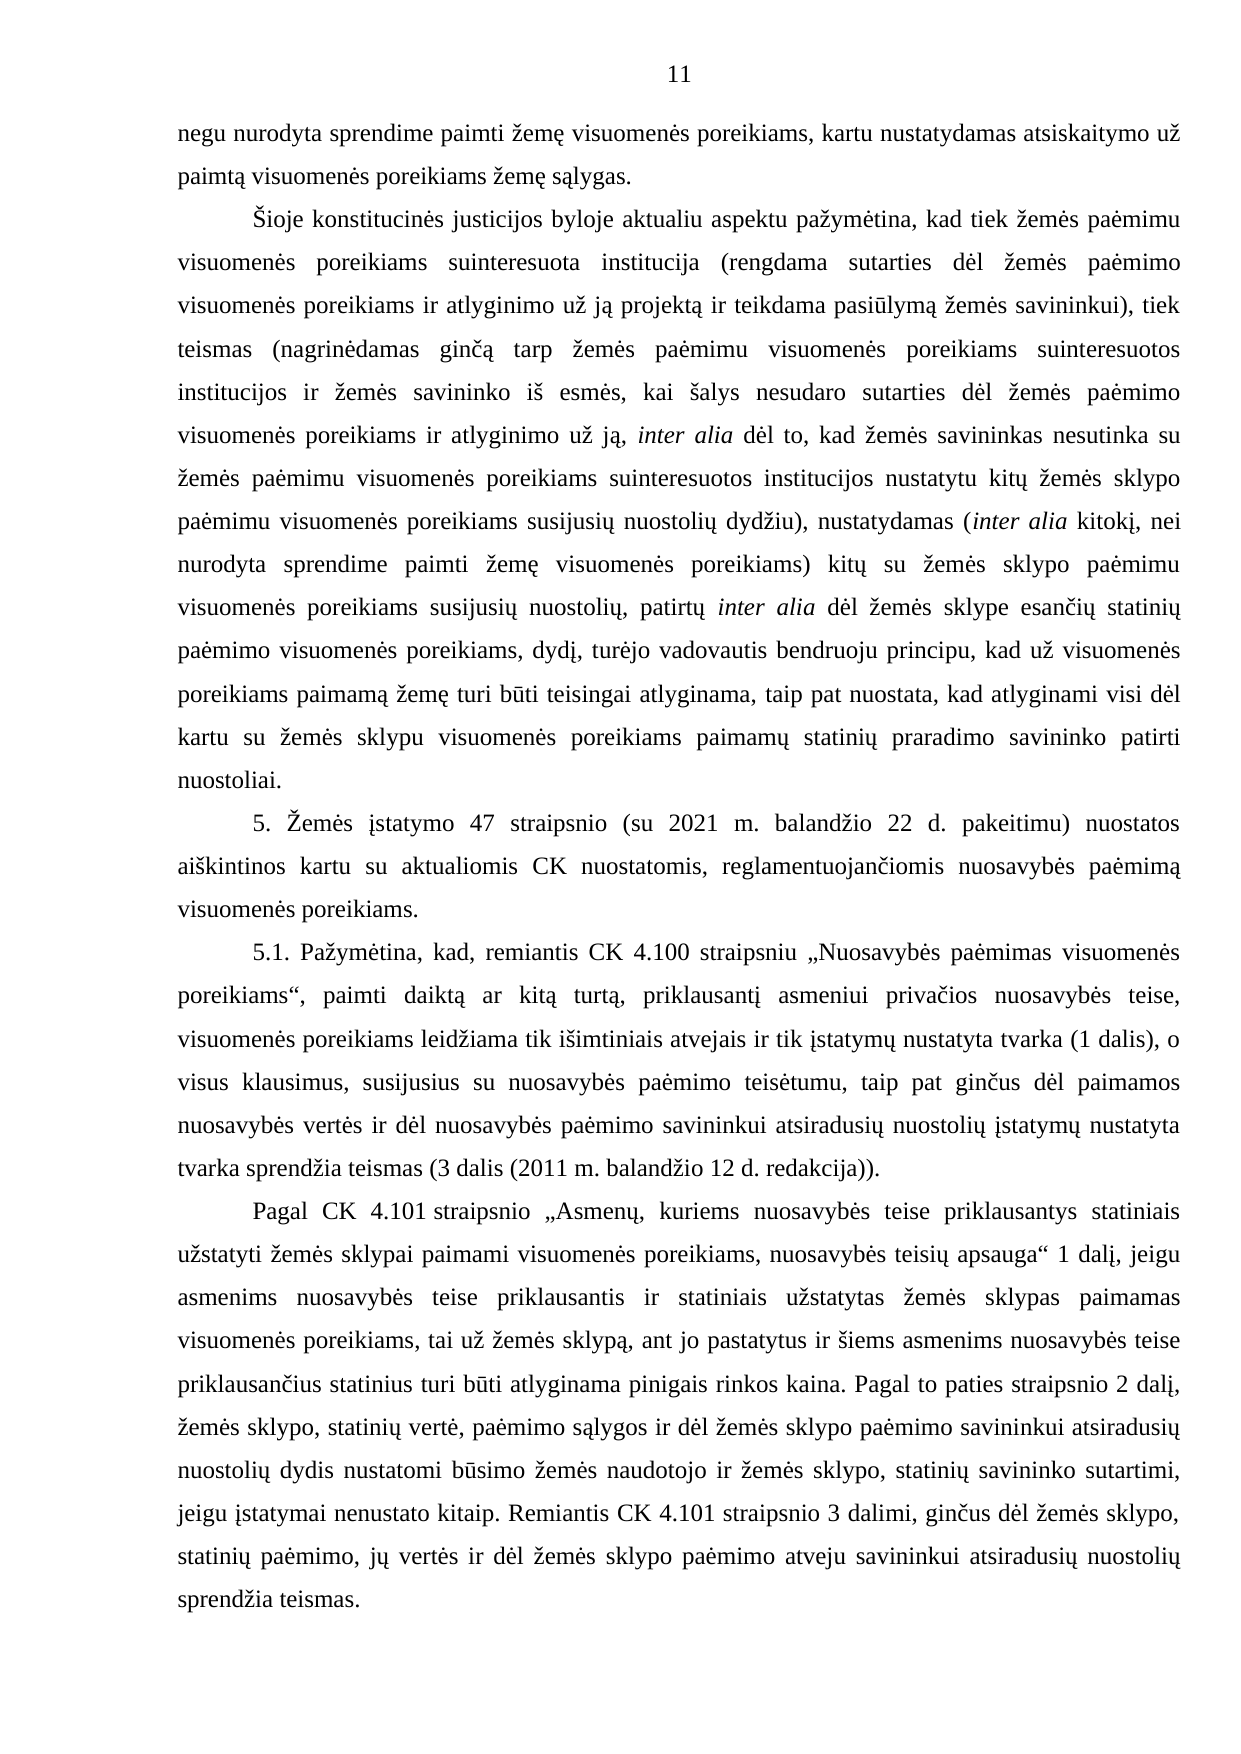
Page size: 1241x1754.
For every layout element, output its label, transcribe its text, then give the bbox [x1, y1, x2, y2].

text 5. Žemės įstatymo 47 straipsnio (su 2021 m. balandžio 22 d. pakeitimu) nuostatos aiškintinos kartu su aktualiomis CK nuostatomis, reglamentuojančiomis nuosavybės paėmimą visuomenės poreikiams. [177, 808, 1181, 923]
text Šioje konstitucinės justicijos byloje aktualiu aspektu pažymėtina, kad tiek žemės paėmimu visuomenės poreikiams suinteresuota institucija (rengdama sutarties dėl žemės paėmimo visuomenės poreikiams ir atlyginimo už ją projektą ir teikdama pasiūlymą žemės savininkui), tiek teismas (nagrinėdamas ginčą tarp žemės paėmimu visuomenės poreikiams suinteresuotos institucijos ir žemės savininko iš esmės, kai šalys nesudaro sutarties dėl žemės paėmimo visuomenės poreikiams ir atlyginimo už ją, inter alia dėl to, kad žemės savininkas nesutinka su žemės paėmimu visuomenės poreikiams suinteresuotos institucijos nustatytu kitų žemės sklypo paėmimu visuomenės poreikiams susijusių nuostolių dydžiu), nustatydamas (inter alia kitokį, nei nurodyta sprendime paimti žemę visuomenės poreikiams) kitų su žemės sklypo paėmimu visuomenės poreikiams susijusių nuostolių, patirtų inter alia dėl žemės sklype esančių statinių paėmimo visuomenės poreikiams, dydį, turėjo vadovautis bendruoju principu, kad už visuomenės poreikiams paimamą žemę turi būti teisingai atlyginama, taip pat nuostata, kad atlyginami visi dėl kartu su žemės sklypu visuomenės poreikiams paimamų statinių praradimo savininko patirti nuostoliai. [177, 204, 1181, 794]
text Pagal CK 4.101 straipsnio „Asmenų, kuriems nuosavybės teise priklausantys statiniais užstatyti žemės sklypai paimami visuomenės poreikiams, nuosavybės teisių apsauga“ 1 dalį, jeigu asmenims nuosavybės teise priklausantis ir statiniais užstatytas žemės sklypas paimamas visuomenės poreikiams, tai už žemės sklypą, ant jo pastatytus ir šiems asmenims nuosavybės teise priklausančius statinius turi būti atlyginama pinigais rinkos kaina. Pagal to paties straipsnio 2 dalį, žemės sklypo, statinių vertė, paėmimo sąlygos ir dėl žemės sklypo paėmimo savininkui atsiradusių nuostolių dydis nustatomi būsimo žemės naudotojo ir žemės sklypo, statinių savininko sutartimi, jeigu įstatymai nenustato kitaip. Remiantis CK 4.101 straipsnio 3 dalimi, ginčus dėl žemės sklypo, statinių paėmimo, jų vertės ir dėl žemės sklypo paėmimo atveju savininkui atsiradusių nuostolių sprendžia teismas. [177, 1196, 1181, 1613]
text negu nurodyta sprendime paimti žemę visuomenės poreikiams, kartu nustatydamas atsiskaitymo už paimtą visuomenės poreikiams žemę sąlygas. [177, 118, 1181, 190]
text 5.1. Pažymėtina, kad, remiantis CK 4.100 straipsniu „Nuosavybės paėmimas visuomenės poreikiams“, paimti daiktą ar kitą turtą, priklausantį asmeniui privačios nuosavybės teise, visuomenės poreikiams leidžiama tik išimtiniais atvejais ir tik įstatymų nustatyta tvarka (1 dalis), o visus klausimus, susijusius su nuosavybės paėmimo teisėtumu, taip pat ginčus dėl paimamos nuosavybės vertės ir dėl nuosavybės paėmimo savininkui atsiradusių nuostolių įstatymų nustatyta tvarka sprendžia teismas (3 dalis (2011 m. balandžio 12 d. redakcija)). [177, 937, 1181, 1182]
